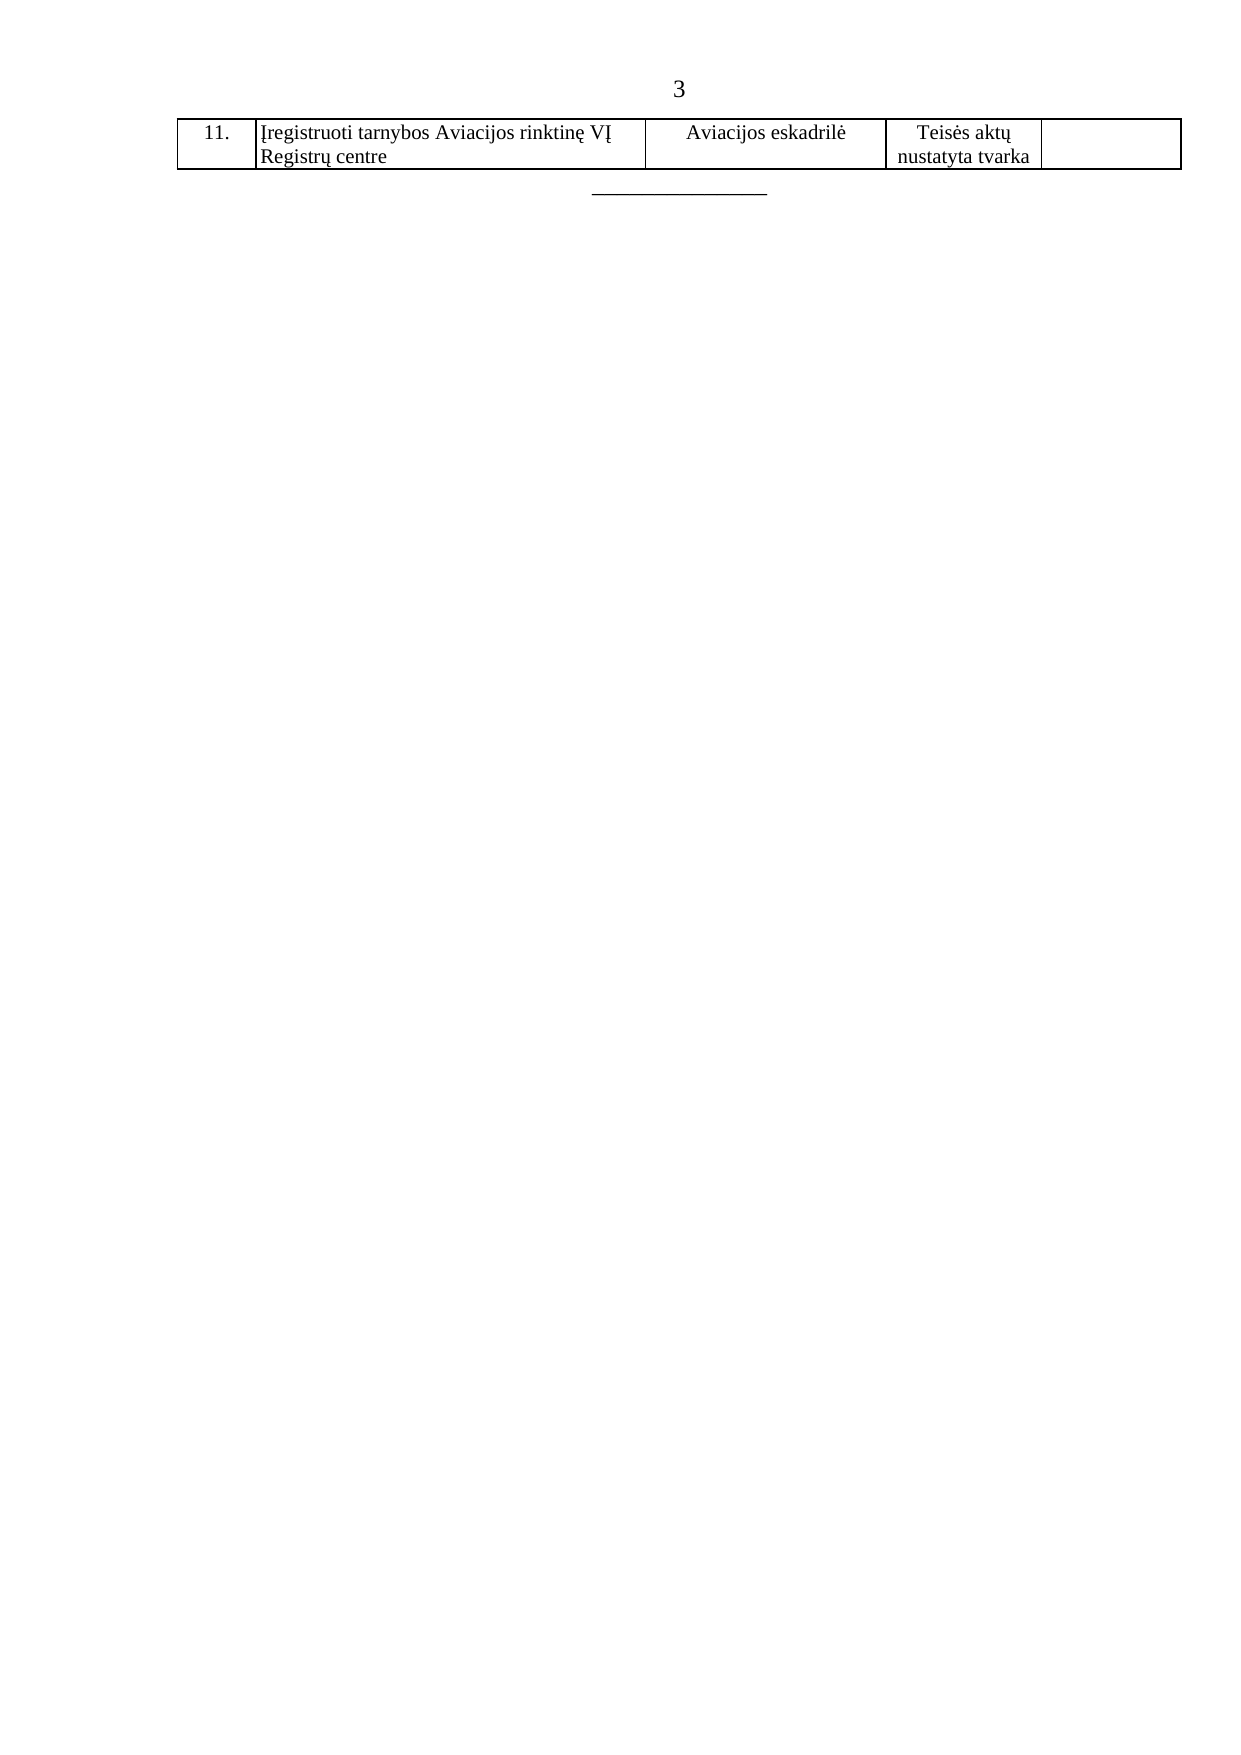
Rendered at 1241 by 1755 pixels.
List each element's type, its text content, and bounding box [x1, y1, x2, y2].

text ______________ [177, 170, 1181, 198]
table_cell 11. [178, 120, 255, 168]
table_cell [1042, 120, 1180, 168]
table_cell Aviacijos eskadrilė [646, 120, 885, 168]
